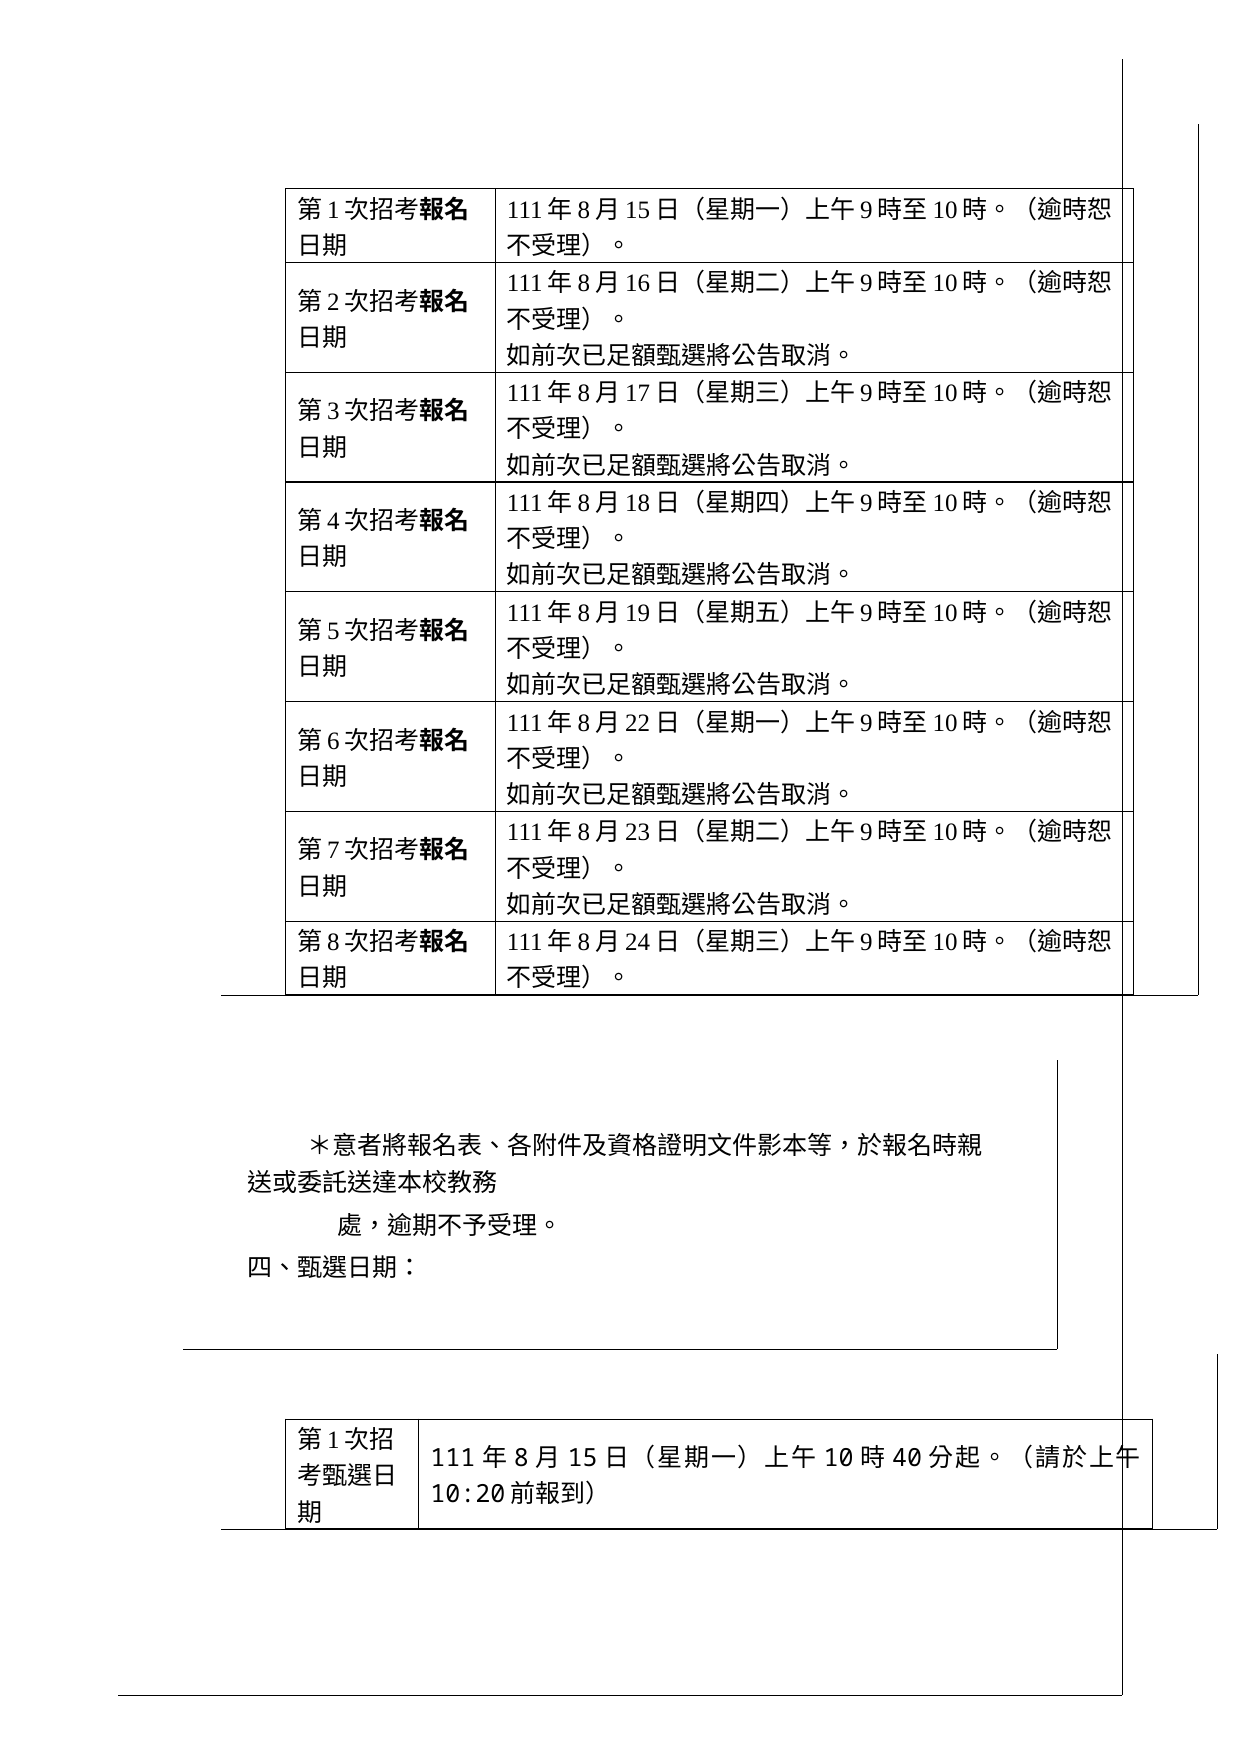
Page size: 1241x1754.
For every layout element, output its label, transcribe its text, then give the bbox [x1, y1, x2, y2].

table_cell 111年8月22日（星期一）上午9時至10時。（逾時恕不受理）。 如前次已足額甄選將公告取消。 [496, 702, 1122, 811]
table_cell [1123, 812, 1133, 921]
table_cell 111年8月24日（星期三）上午9時至10時。（逾時恕不受理）。 [496, 922, 1122, 994]
table_cell [1123, 922, 1133, 994]
table_cell [1123, 373, 1133, 481]
table_cell [1123, 592, 1133, 701]
table_cell 111年8月19日（星期五）上午9時至10時。（逾時恕不受理）。 如前次已足額甄選將公告取消。 [496, 592, 1122, 701]
table_cell 第4次招考報名日期 [286, 483, 495, 591]
text 四、甄選日期： [183, 1182, 1057, 1349]
table_cell [1123, 702, 1133, 811]
table_cell 第8次招考報名日期 [286, 922, 495, 994]
table_cell 第2次招考報名日期 [286, 263, 495, 372]
table_header 111年8月15日（星期一）上午9時至10時。（逾時恕不受理）。 [496, 189, 1122, 262]
table_cell 111年8月16日（星期二）上午9時至10時。（逾時恕不受理）。 如前次已足額甄選將公告取消。 [496, 263, 1122, 372]
table_header 111年8月15日（星期一）上午10時40分起。（請於上午10:20前報到） [1123, 1420, 1152, 1528]
table_cell 第7次招考報名日期 [286, 812, 495, 921]
table_cell [1123, 263, 1133, 372]
text 處，逾期不予受理。 [183, 1140, 1057, 1182]
table_header 第1次招考甄選日期 [286, 1420, 418, 1528]
table_header 111年8月15日（星期一）上午10時40分起。（請於上午10:20前報到） [419, 1420, 1122, 1528]
table_cell 111年8月17日（星期三）上午9時至10時。（逾時恕不受理）。 如前次已足額甄選將公告取消。 [496, 373, 1122, 481]
table_header [1123, 189, 1133, 262]
table_header 第1次招考報名日期 [286, 189, 495, 262]
table_cell [1123, 483, 1133, 591]
table_cell 第6次招考報名日期 [286, 702, 495, 811]
table_cell 第5次招考報名日期 [286, 592, 495, 701]
table_cell 111年8月23日（星期二）上午9時至10時。（逾時恕不受理）。 如前次已足額甄選將公告取消。 [496, 812, 1122, 921]
table_cell 111年8月18日（星期四）上午9時至10時。（逾時恕不受理）。 如前次已足額甄選將公告取消。 [496, 483, 1122, 591]
text ＊意者將報名表、各附件及資格證明文件影本等，於報名時親送或委託送達本校教務 [183, 1060, 1057, 1140]
table_cell 第3次招考報名日期 [286, 373, 495, 481]
